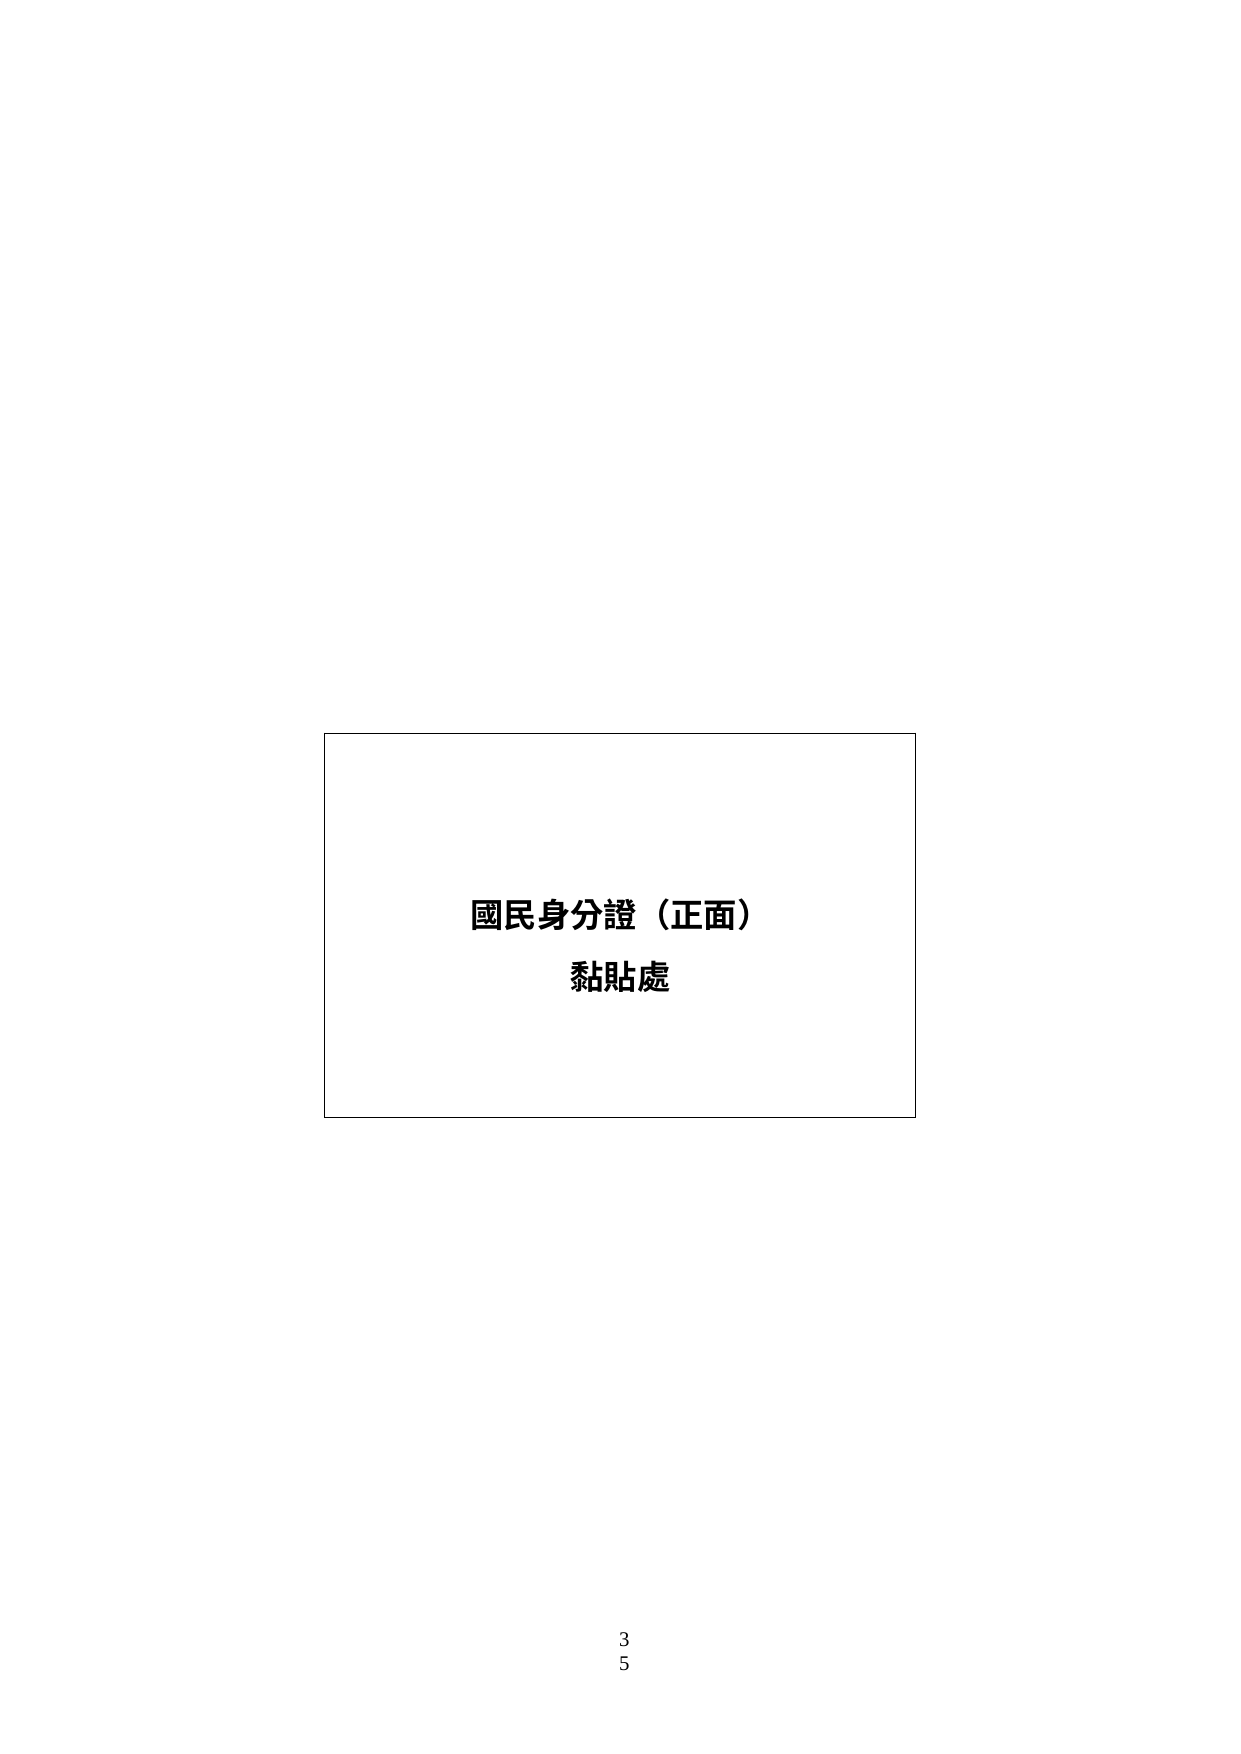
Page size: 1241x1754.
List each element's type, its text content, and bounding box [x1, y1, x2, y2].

table_header 國民身分證（正面） 黏貼處 [325, 734, 915, 1117]
